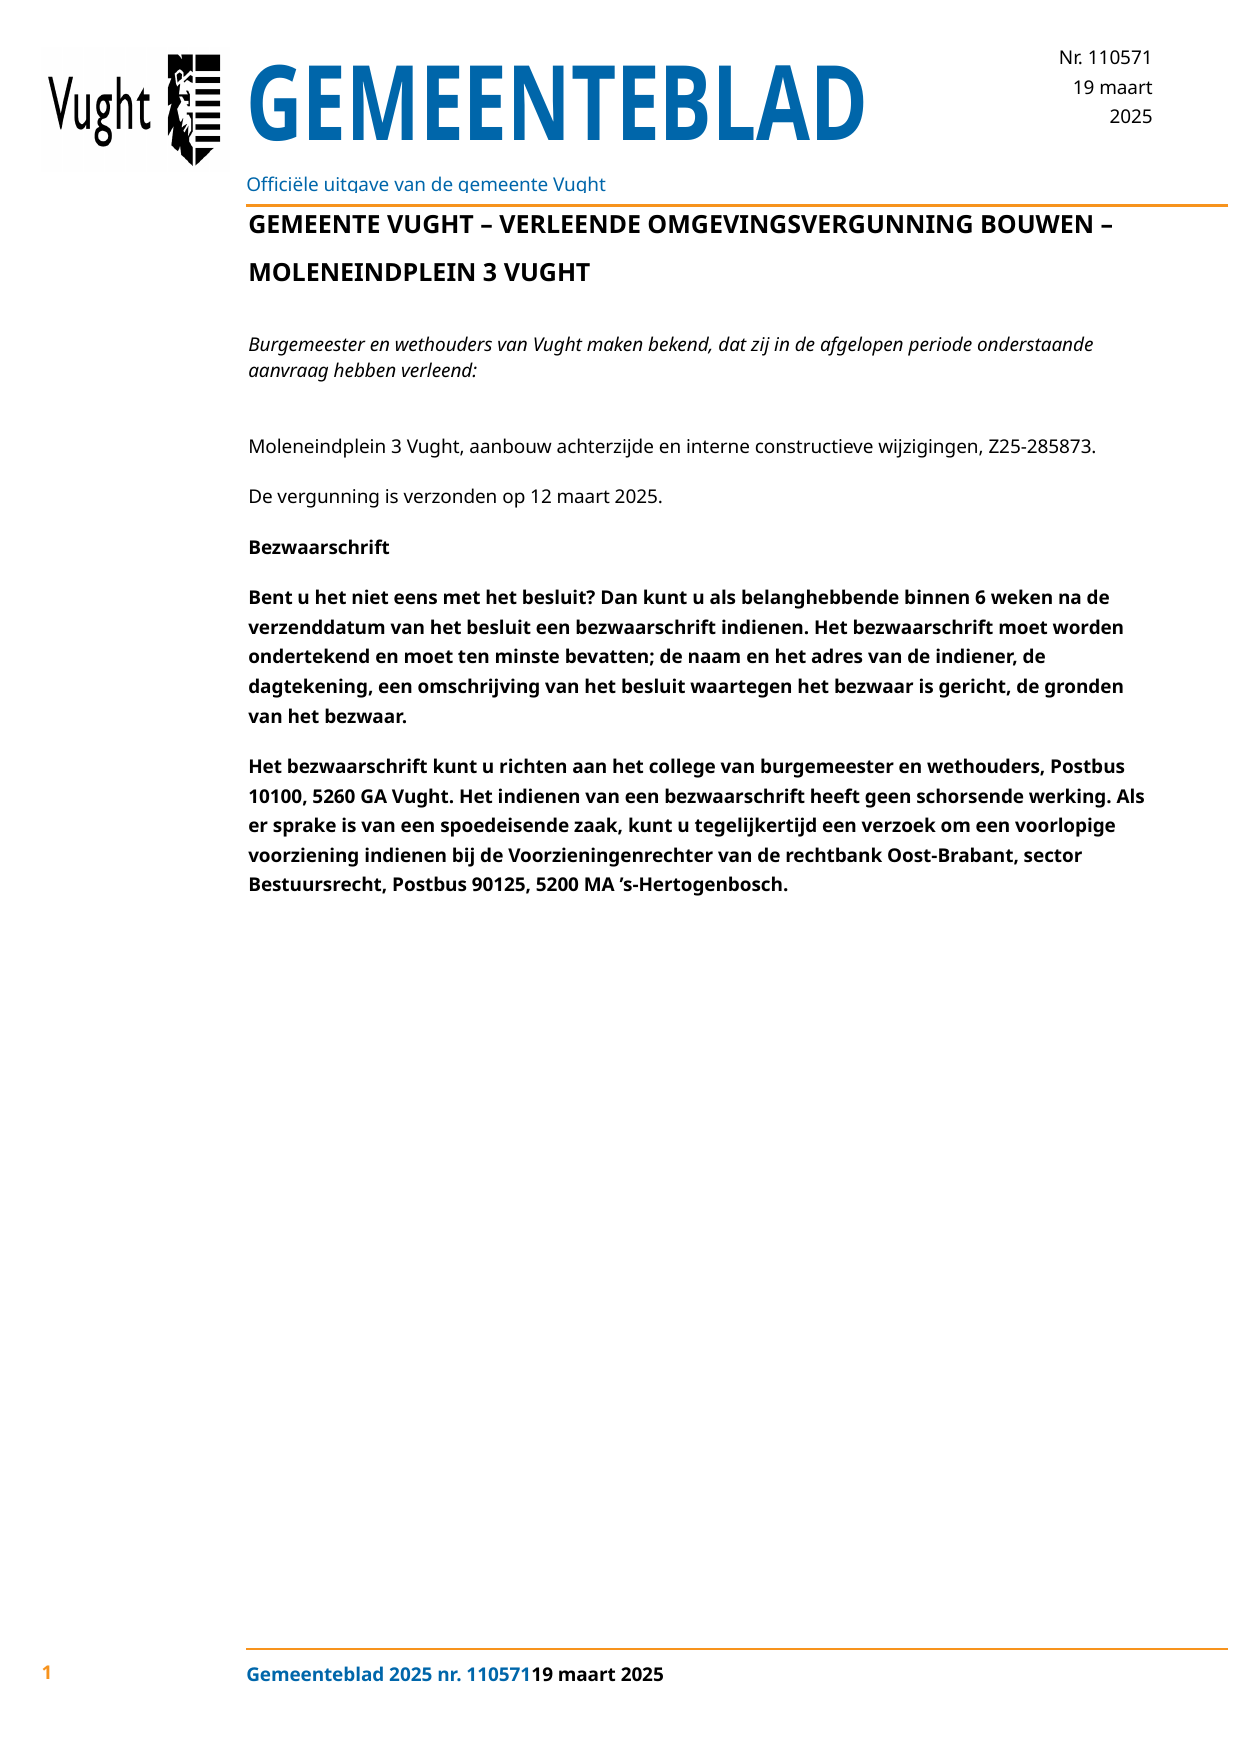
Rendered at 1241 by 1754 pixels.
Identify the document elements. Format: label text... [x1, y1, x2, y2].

text GEMEENTE VUGHT – VERLEENDE OMGEVINGSVERGUNNING BOUWEN – MOLENEINDPLEIN 3 VUGHT [248, 207, 1152, 288]
text Het bezwaarschrift kunt u richten aan het college van burgemeester en wethouders, Postbus 10100, 5260 GA Vught. Het indienen van een bezwaarschrift heeft geen schorsende werking. Als er sprake is van een spoedeisende zaak, kunt u tegelijkertijd een verzoek om een voorlopige voorziening indienen bij de Voorzieningenrechter van de rechtbank Oost-Brabant, sector Bestuursrecht, Postbus 90125, 5200 MA ’s-Hertogenbosch. [248, 753, 1152, 897]
text De vergunning is verzonden op 12 maart 2025. [248, 484, 1152, 509]
picture [41, 47, 231, 172]
text Burgemeester en wethouders van Vught maken bekend, dat zij in de afgelopen periode onderstaande aanvraag hebben verleend: [248, 331, 1152, 383]
text Bezwaarschrift [248, 534, 1152, 560]
text Bent u het niet eens met het besluit? Dan kunt u als belanghebbende binnen 6 weken na de verzenddatum van het besluit een bezwaarschrift indienen. Het bezwaarschrift moet worden ondertekend en moet ten minste bevatten; de naam en het adres van de indiener, de dagtekening, een omschrijving van het besluit waartegen het bezwaar is gericht, de gronden van het bezwaar. [248, 584, 1152, 729]
text Moleneindplein 3 Vught, aanbouw achterzijde en interne constructieve wijzigingen, Z25-285873. [248, 433, 1152, 459]
